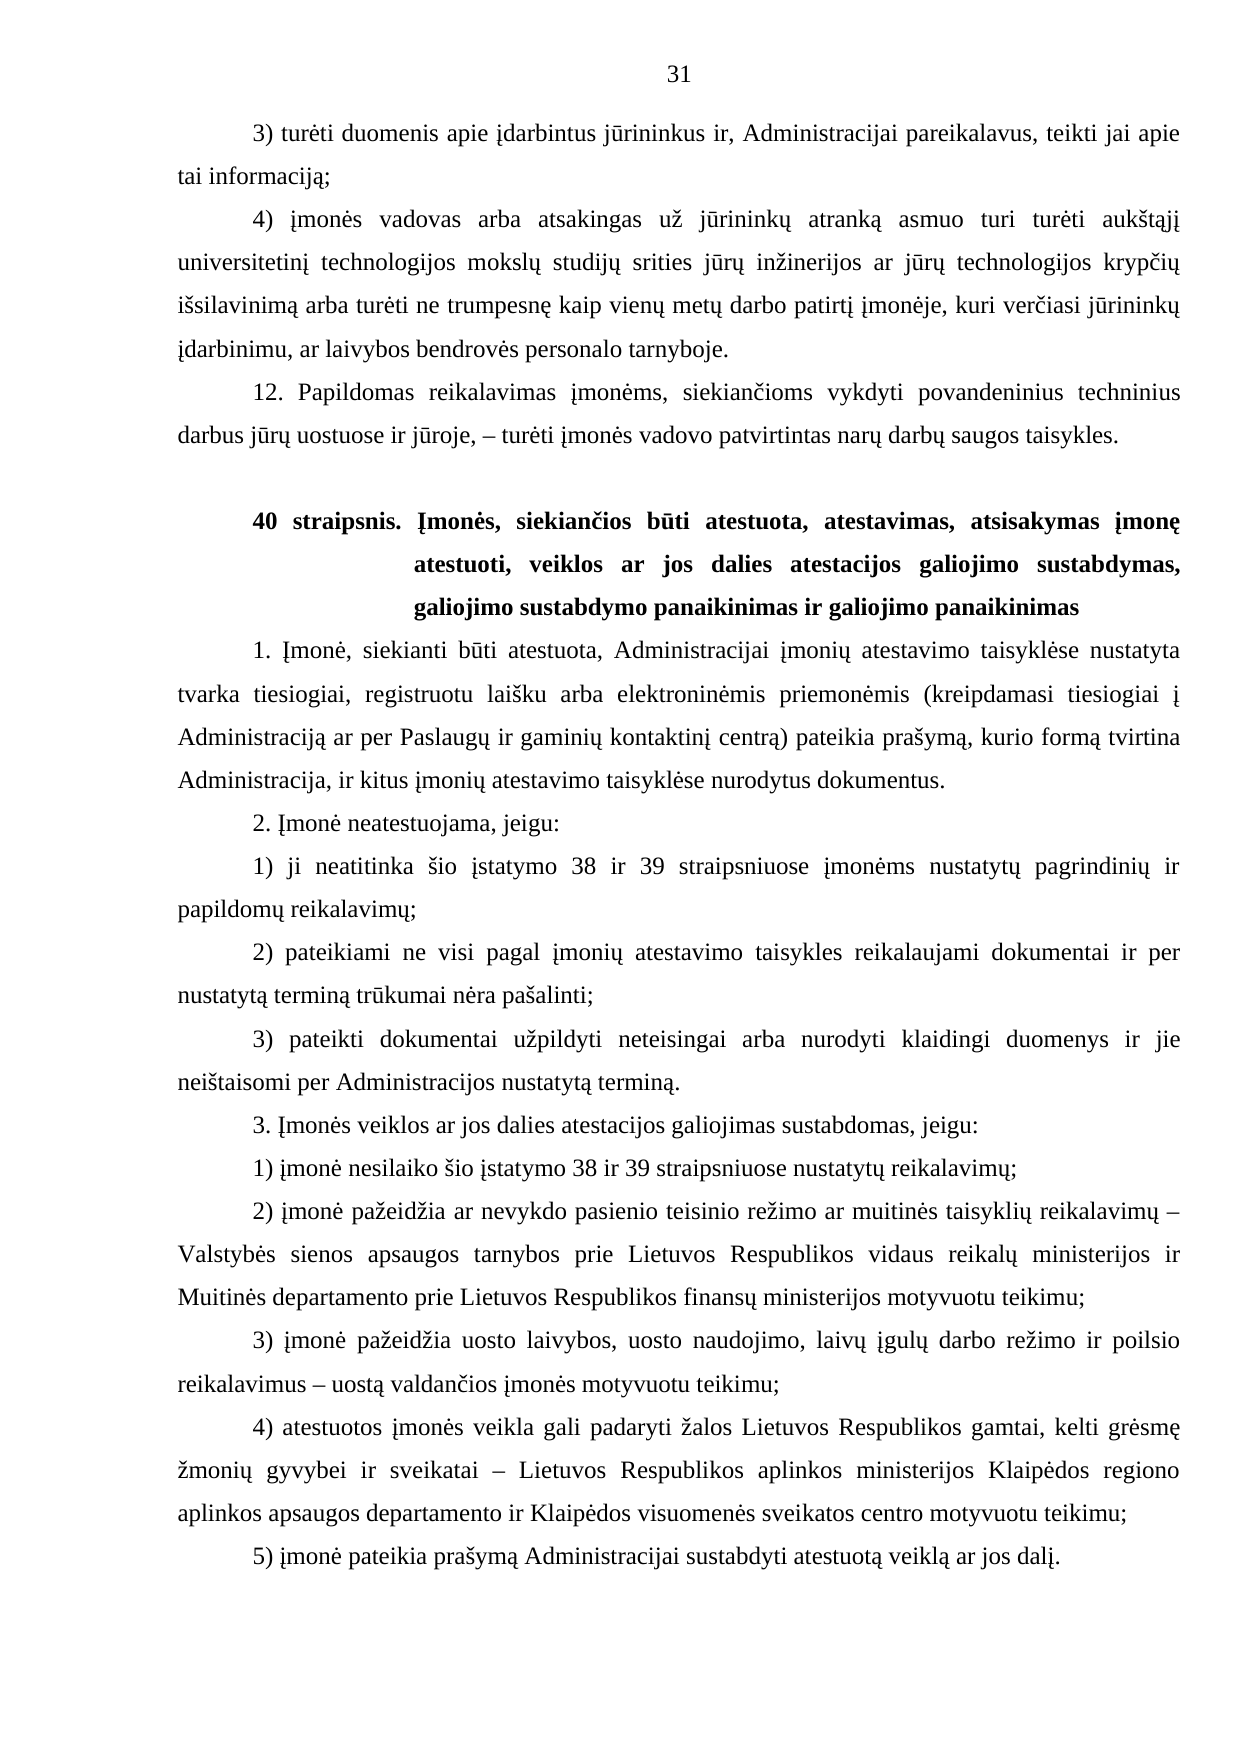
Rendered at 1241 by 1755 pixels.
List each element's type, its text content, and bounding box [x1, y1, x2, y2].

text 1. Įmonė, siekianti būti atestuota, Administracijai įmonių atestavimo taisyklėse nustatyta tvarka tiesiogiai, registruotu laišku arba elektroninėmis priemonėmis (kreipdamasi tiesiogiai į Administraciją ar per Paslaugų ir gaminių kontaktinį centrą) pateikia prašymą, kurio formą tvirtina Administracija, ir kitus įmonių atestavimo taisyklėse nurodytus dokumentus. [177, 636, 1181, 794]
text 40 straipsnis. Įmonės, siekiančios būti atestuota, atestavimas, atsisakymas įmonę atestuoti, veiklos ar jos dalies atestacijos galiojimo sustabdymas, galiojimo sustabdymo panaikinimas ir galiojimo panaikinimas [252, 506, 1181, 621]
text 3) turėti duomenis apie įdarbintus jūrininkus ir, Administracijai pareikalavus, teikti jai apie tai informaciją; [177, 118, 1181, 190]
text 2. Įmonė neatestuojama, jeigu: [177, 808, 1181, 837]
text 3. Įmonės veiklos ar jos dalies atestacijos galiojimas sustabdomas, jeigu: [177, 1110, 1181, 1139]
text 5) įmonė pateikia prašymą Administracijai sustabdyti atestuotą veiklą ar jos dalį. [177, 1541, 1181, 1570]
text 12. Papildomas reikalavimas įmonėms, siekiančioms vykdyti povandeninius techninius darbus jūrų uostuose ir jūroje, – turėti įmonės vadovo patvirtintas narų darbų saugos taisykles. [177, 377, 1181, 449]
text 1) ji neatitinka šio įstatymo 38 ir 39 straipsniuose įmonėms nustatytų pagrindinių ir papildomų reikalavimų; [177, 851, 1181, 923]
text 1) įmonė nesilaiko šio įstatymo 38 ir 39 straipsniuose nustatytų reikalavimų; [177, 1153, 1181, 1182]
text 4) įmonės vadovas arba atsakingas už jūrininkų atranką asmuo turi turėti aukštąjį universitetinį technologijos mokslų studijų srities jūrų inžinerijos ar jūrų technologijos krypčių išsilavinimą arba turėti ne trumpesnę kaip vienų metų darbo patirtį įmonėje, kuri verčiasi jūrininkų įdarbinimu, ar laivybos bendrovės personalo tarnyboje. [177, 204, 1181, 362]
text 4) atestuotos įmonės veikla gali padaryti žalos Lietuvos Respublikos gamtai, kelti grėsmę žmonių gyvybei ir sveikatai – Lietuvos Respublikos aplinkos ministerijos Klaipėdos regiono aplinkos apsaugos departamento ir Klaipėdos visuomenės sveikatos centro motyvuotu teikimu; [177, 1412, 1181, 1527]
text 3) pateikti dokumentai užpildyti neteisingai arba nurodyti klaidingi duomenys ir jie neištaisomi per Administracijos nustatytą terminą. [177, 1024, 1181, 1096]
text 3) įmonė pažeidžia uosto laivybos, uosto naudojimo, laivų įgulų darbo režimo ir poilsio reikalavimus – uostą valdančios įmonės motyvuotu teikimu; [177, 1326, 1181, 1397]
text 2) įmonė pažeidžia ar nevykdo pasienio teisinio režimo ar muitinės taisyklių reikalavimų – Valstybės sienos apsaugos tarnybos prie Lietuvos Respublikos vidaus reikalų ministerijos ir Muitinės departamento prie Lietuvos Respublikos finansų ministerijos motyvuotu teikimu; [177, 1196, 1181, 1311]
text 2) pateikiami ne visi pagal įmonių atestavimo taisykles reikalaujami dokumentai ir per nustatytą terminą trūkumai nėra pašalinti; [177, 937, 1181, 1009]
